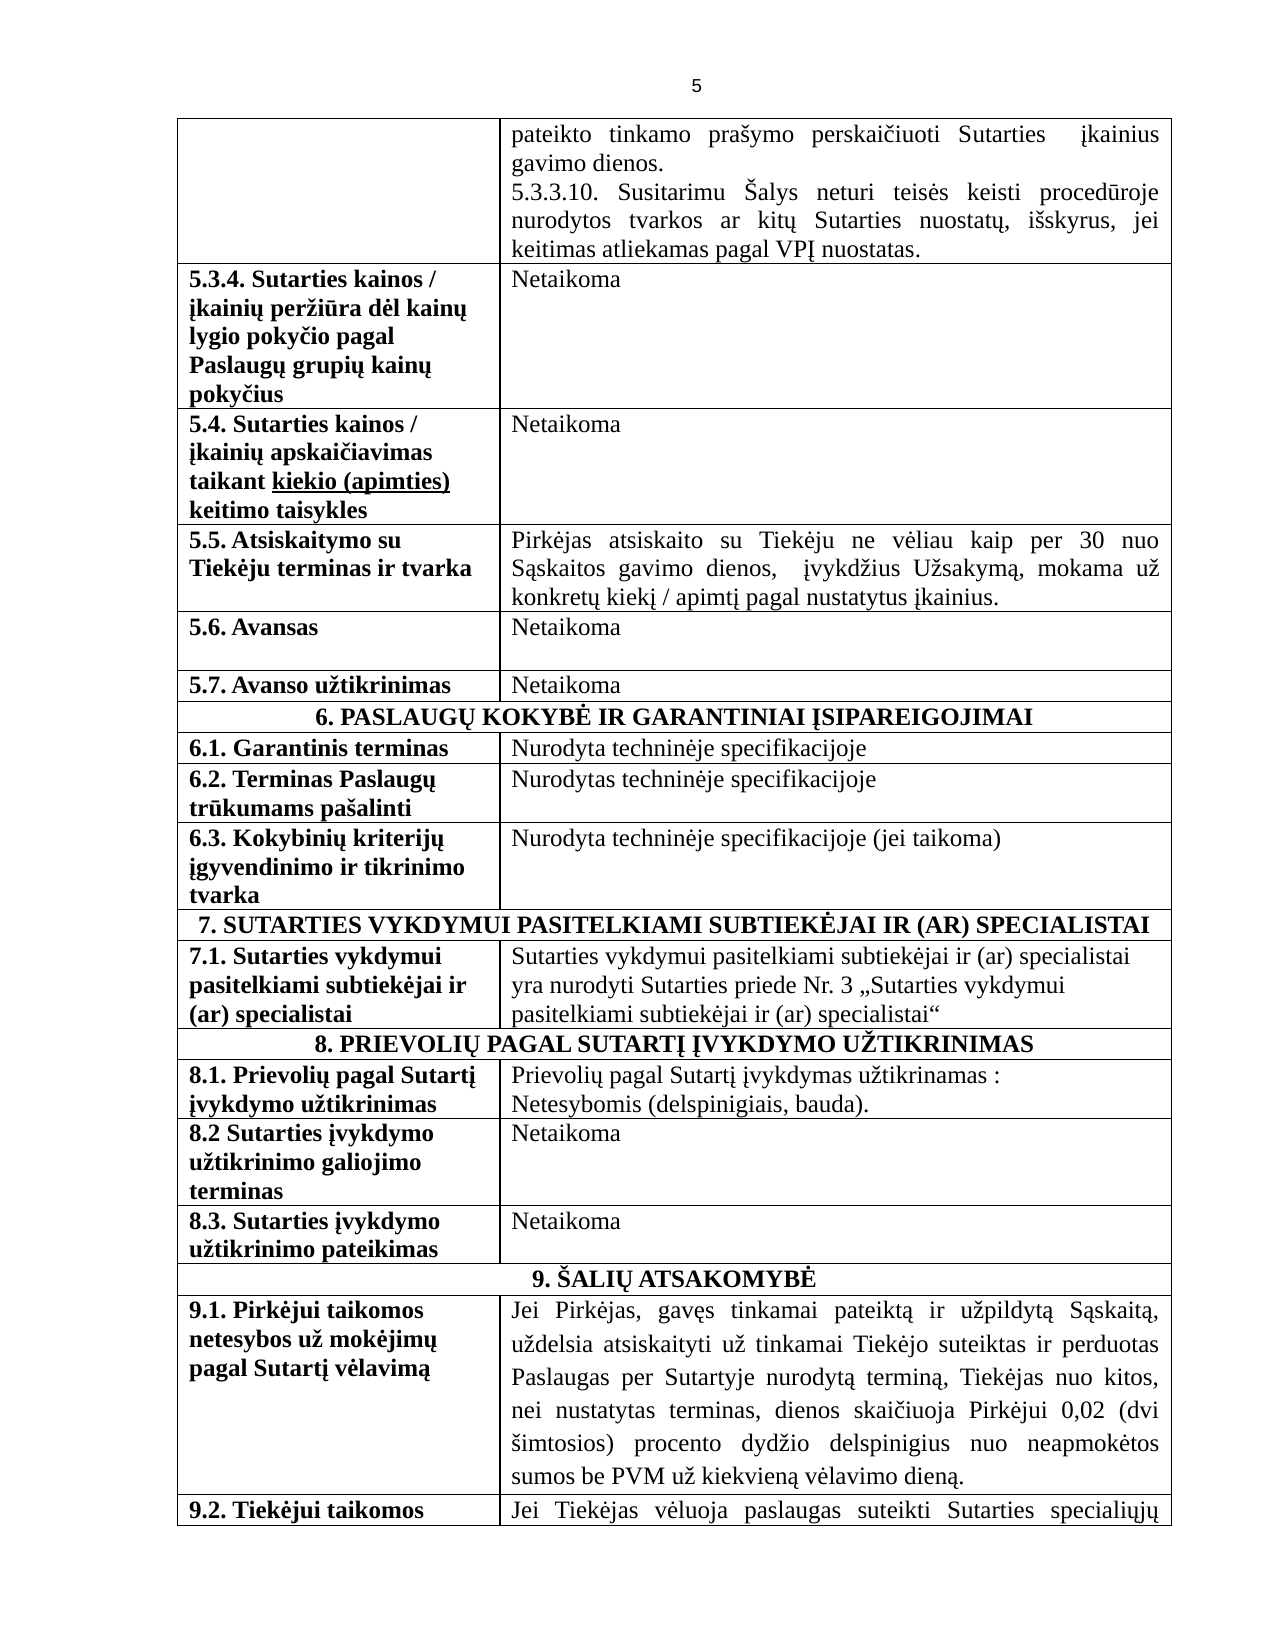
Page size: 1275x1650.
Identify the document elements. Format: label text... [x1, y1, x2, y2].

table_cell 6.3. Kokybinių kriterijų įgyvendinimo ir tikrinimo tvarka [178, 823, 499, 909]
table_cell Prievolių pagal Sutartį įvykdymas užtikrinamas : Netesybomis (delspinigiais, bauda). [501, 1060, 1171, 1117]
table_cell 6. PASLAUGŲ KOKYBĖ IR GARANTINIAI ĮSIPAREIGOJIMAI [178, 702, 1171, 732]
table_cell 7. SUTARTIES VYKDYMUI PASITELKIAMI SUBTIEKĖJAI IR (AR) SPECIALISTAI [178, 910, 1171, 940]
table_cell 7.1. Sutarties vykdymui pasitelkiami subtiekėjai ir (ar) specialistai [178, 941, 499, 1028]
table_cell 8. PRIEVOLIŲ PAGAL SUTARTĮ ĮVYKDYMO UŽTIKRINIMAS [178, 1029, 1171, 1059]
table_cell Netaikoma [501, 264, 1171, 408]
table_cell Netaikoma [501, 1119, 1171, 1205]
table_cell Sutarties vykdymui pasitelkiami subtiekėjai ir (ar) specialistai yra nurodyti Sutarties priede Nr. 3 „Sutarties vykdymui pasitelkiami subtiekėjai ir (ar) specialistai“ [501, 941, 1171, 1028]
table_cell 5.7. Avanso užtikrinimas [178, 671, 499, 701]
table_cell Netaikoma [501, 409, 1171, 524]
table_cell Netaikoma [501, 671, 1171, 701]
table_cell Netaikoma [501, 612, 1171, 669]
table_cell Pirkėjas atsiskaito su Tiekėju ne vėliau kaip per 30 nuo Sąskaitos gavimo dienos, įvykdžius Užsakymą, mokama už konkretų kiekį / apimtį pagal nustatytus įkainius. [501, 525, 1171, 611]
table_cell 5.3.3.1. Bet kuri Sutarties Šalis Sutarties galiojimo metu turi teisę inicijuoti Sutarties įkainių peržiūrą (keitimą) ne anksčiau kaip po 6 mėn. nuo Sutarties įsigaliojimo dienos (jeigu peržiūra jau buvo atlikta – nuo Susitarimo dėl paskutinio perskaičiavimo pagal šį Specialiųjų sąlygų punktą įsigaliojimo dienos), jeigu Vartojimo prekių ir paslaugų kainų pokytis (k), apskaičiuotas kaip nustatyta 5.3.3.6 punkte, viršija 8 procentus . Sutarties įkainių peržiūra atliekama ne rečiau kaip kas 6 mėnesiai. 5.3.3.2. Sutarties įkainiai peržiūrimi tik tai Sutarties daliai, kuri nėra išpirkta, t. y. Paslaugoms, kurios nėra priimtos ir apmokėtos. Vėlesnė Sutarties įkainių peržiūra negali apimti laikotarpio, už kurį jau buvo atlikta peržiūra. 5.3.3.3. Jeigu Paslaugų teikimas vėluoja dėl Tiekėjo kaltės, uždelstų suteikti Paslaugų įkainiai nėra perskaičiuojami dėl kainų lygio kilimo (gali būti mažinami, tačiau negali būti didinami). 5.3.3.4. Atlikdamos Sutarties įkainių peržiūrą Šalys vadovaujasi Valstybės duomenų agentūros viešai Oficialiosios statistikos portale paskelbtais Rodiklių duomenų bazės duomenimis. Iš kitos Šalies nereikalaujama pateikti oficialaus Valstybės duomenų agentūros išduoto dokumento ar patvirtinimo. 5.3.3.5. Šalys privalo Susitarime nurodyti vartojimo prekių ir paslaugų indekso reikšmę laikotarpio pradžioje ir jo nustatymo datą, indekso reikšmę laikotarpio pabaigoje ir jo nustatymo datą, kainų pokytį (k), perskaičiuotą Sutarties įkainius, perskaičiuotą Pradinės Sutarties vertę. 5.3.3.6. Nauja Sutarties įkainiai apskaičiuojami pagal žemiau pateiktą formulę : , kur a – įkainis (Eur be PVM) (jei peržiūra jau buvo atlikta, tai po paskutinio perskaičiavimo) a1 – perskaičiuota (pakeista) įkainis (Eur be PVM) k – pagal vartotojų kainų indeksą „Vartojimo prekių ir paslaugų“ apskaičiuotas Vartojimo prekių ir paslaugų kainų pokytis (padidėjimas arba sumažėjimas) (%). „k“ reikšmė skaičiuojama pagal formulę: , (proc.) kur Indnaujausias – kreipimosi dėl kainos / įkainių peržiūros išsiuntimo kitai Šaliai dieną paskelbtas naujausias vartojimo prekių ir paslaugų indeksas „Vartojimo prekių ir paslaugų“ . Indpradžia – laikotarpio pradžios datos (mėnesio) vartojimo prekių ir paslaugų indeksas „Vartojimo prekių ir paslaugų“ . Pirmojo perskaičiavimo atveju laikotarpio pradžia (mėnuo) yra Sutarties įsigaliojimo dienos mėnuo. Antrojo ir vėlesnių perskaičiavimų atveju laikotarpio pradžia (mėnuo) yra paskutinio perskaičiavimo metu naudotos paskelbto atitinkamo indekso reikšmės mėnuo. 5.3.3.7. Skaičiavimams indeksų reikšmės imamos keturių skaitmenų po kablelio tikslumu. Apskaičiuotas pokytis (k) tolimesniems skaičiavimams naudojamas suapvalinus iki vieno skaitmens po kablelio, o apskaičiuotas įkainis „a1“ suapvalinamas iki dviejų skaitmenų po kablelio. 5.3.3.8. Šalis, siekianti Sutarties kainos / įkainių peržiūros, privalo raštu kreiptis į kitą Šalį ir prašyme pateikti visą reikalingą informaciją: Sutarties pavadinimą, numerį, datą, neperduotų ir neapmokėtų Paslaugų sąrašą su kiekiais, indekso reikšmes su nuorodomis į viešus šaltinius Valstybės duomenų agentūros Oficialiosios statistikos portale . Prašyme Šalis neturi teisės nurodyti kito indekso ar prašyti perskaičiavimo pagal kitą indeksą nei nurodytas šioje procedūroje. 5.3.3.9. Susitarimas turi būti sudarytas per 14 dienų nuo Šalies pateikto tinkamo prašymo perskaičiuoti Sutarties įkainius gavimo dienos. 5.3.3.10. Susitarimu Šalys neturi teisės keisti procedūroje nurodytos tvarkos ar kitų Sutarties nuostatų, išskyrus, jei keitimas atliekamas pagal VPĮ nuostatas. [501, 119, 1171, 263]
table_cell 8.2 Sutarties įvykdymo užtikrinimo galiojimo terminas [178, 1119, 499, 1205]
table_cell Nurodyta techninėje specifikacijoje (jei taikoma) [501, 823, 1171, 909]
table_cell Nurodytas techninėje specifikacijoje [501, 764, 1171, 822]
table_cell 8.1. Prievolių pagal Sutartį įvykdymo užtikrinimas [178, 1060, 499, 1117]
table_cell 9.2. Tiekėjui taikomos [178, 1495, 499, 1525]
table_cell 6.1. Garantinis terminas [178, 733, 499, 763]
table_cell 5.6. Avansas [178, 612, 499, 669]
table_cell 5.5. Atsiskaitymo su Tiekėju terminas ir tvarka [178, 525, 499, 611]
table_cell 5.3.4. Sutarties kainos / įkainių peržiūra dėl kainų lygio pokyčio pagal Paslaugų grupių kainų pokyčius [178, 264, 499, 408]
table_cell Netaikoma [501, 1206, 1171, 1263]
table_cell 6.2. Terminas Paslaugų trūkumams pašalinti [178, 764, 499, 822]
table_cell Jei Tiekėjas vėluoja paslaugas suteikti Sutarties specialiųjų [501, 1495, 1171, 1525]
table_cell 8.3. Sutarties įvykdymo užtikrinimo pateikimas [178, 1206, 499, 1263]
table_cell 5.4. Sutarties kainos / įkainių apskaičiavimas taikant kiekio (apimties) keitimo taisykles [178, 409, 499, 524]
table_cell Jei Pirkėjas, gavęs tinkamai pateiktą ir užpildytą Sąskaitą, uždelsia atsiskaityti už tinkamai Tiekėjo suteiktas ir perduotas Paslaugas per Sutartyje nurodytą terminą, Tiekėjas nuo kitos, nei nustatytas terminas, dienos skaičiuoja Pirkėjui 0,02 (dvi šimtosios) procento dydžio delspinigius nuo neapmokėtos sumos be PVM už kiekvieną vėlavimo dieną. [501, 1296, 1171, 1494]
table_cell 9. ŠALIŲ ATSAKOMYBĖ [178, 1264, 1171, 1294]
table_cell Nurodyta techninėje specifikacijoje [501, 733, 1171, 763]
table_cell [178, 119, 499, 263]
table_cell 9.1. Pirkėjui taikomos netesybos už mokėjimų pagal Sutartį vėlavimą [178, 1296, 499, 1494]
